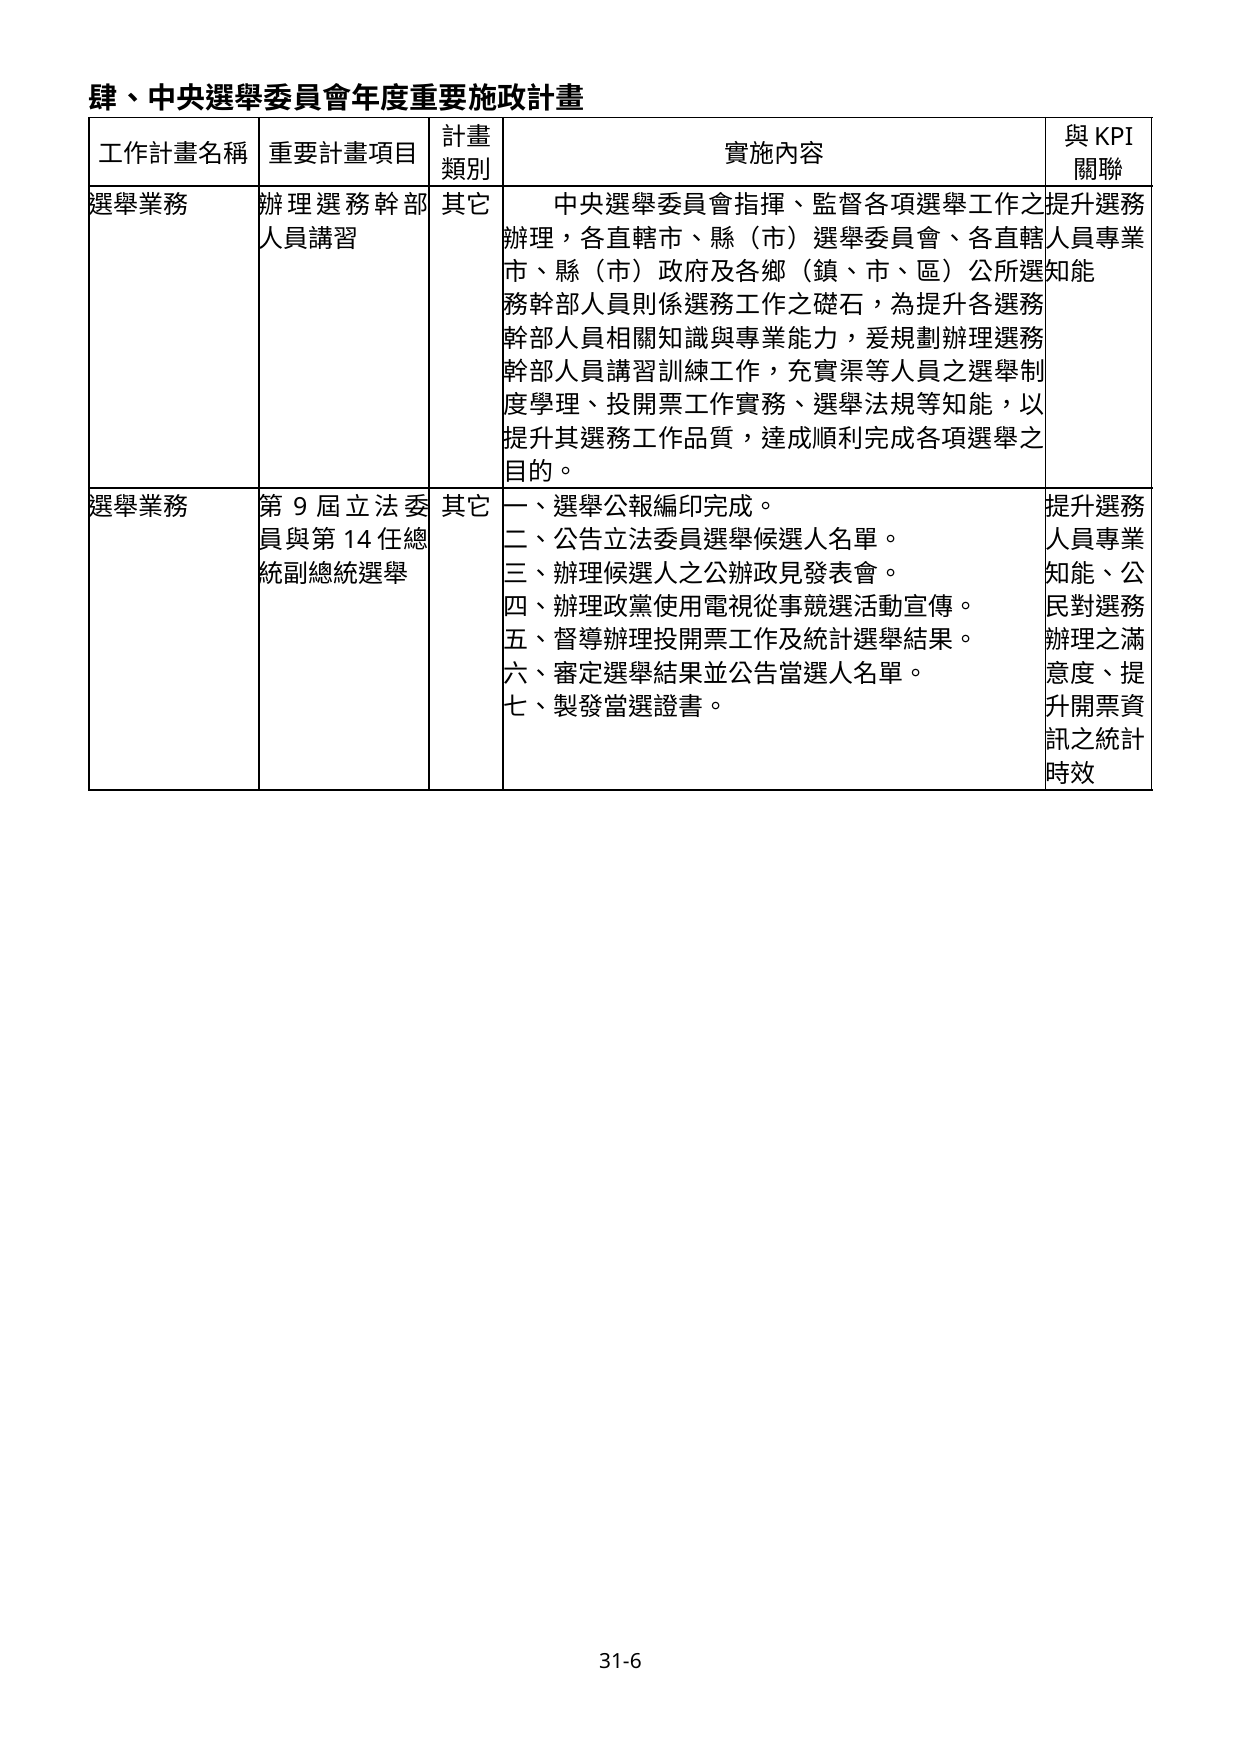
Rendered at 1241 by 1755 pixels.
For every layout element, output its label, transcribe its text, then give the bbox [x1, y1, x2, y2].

table_cell 辦理選務幹部人員講習 [260, 187, 428, 487]
table_header 計畫類別 [430, 118, 502, 185]
table_cell 提升選務人員專業知能、公民對選務辦理之滿意度、提升開票資訊之統計時效 [1046, 489, 1151, 789]
table_cell 選舉業務 [90, 187, 258, 487]
table_header 重要計畫項目 [260, 118, 428, 185]
table_cell 選舉業務 [90, 489, 258, 789]
table_header 工作計畫名稱 [90, 118, 258, 185]
table_cell 其它 [430, 187, 502, 487]
table_cell 中央選舉委員會指揮、監督各項選舉工作之辦理，各直轄市、縣（市）選舉委員會、各直轄市、縣（市）政府及各鄉（鎮、市、區）公所選務幹部人員則係選務工作之礎石，為提升各選務幹部人員相關知識與專業能力，爰規劃辦理選務幹部人員講習訓練工作，充實渠等人員之選舉制度學理、投開票工作實務、選舉法規等知能，以提升其選務工作品質，達成順利完成各項選舉之目的。 [504, 187, 1045, 487]
table_cell 提升選務人員專業知能 [1046, 187, 1151, 487]
table_header 實施內容 [504, 118, 1045, 185]
table_cell 其它 [430, 489, 502, 789]
text 肆、中央選舉委員會年度重要施政計畫 [89, 75, 1152, 117]
table_cell 一、選舉公報編印完成。 二、公告立法委員選舉候選人名單。 三、辦理候選人之公辦政見發表會。 四、辦理政黨使用電視從事競選活動宣傳。 五、督導辦理投開票工作及統計選舉結果。 六、審定選舉結果並公告當選人名單。 七、製發當選證書。 [504, 489, 1045, 789]
table_header 與KPI 關聯 [1046, 118, 1151, 185]
table_cell 第9屆立法委員與第14任總統副總統選舉 [260, 489, 428, 789]
